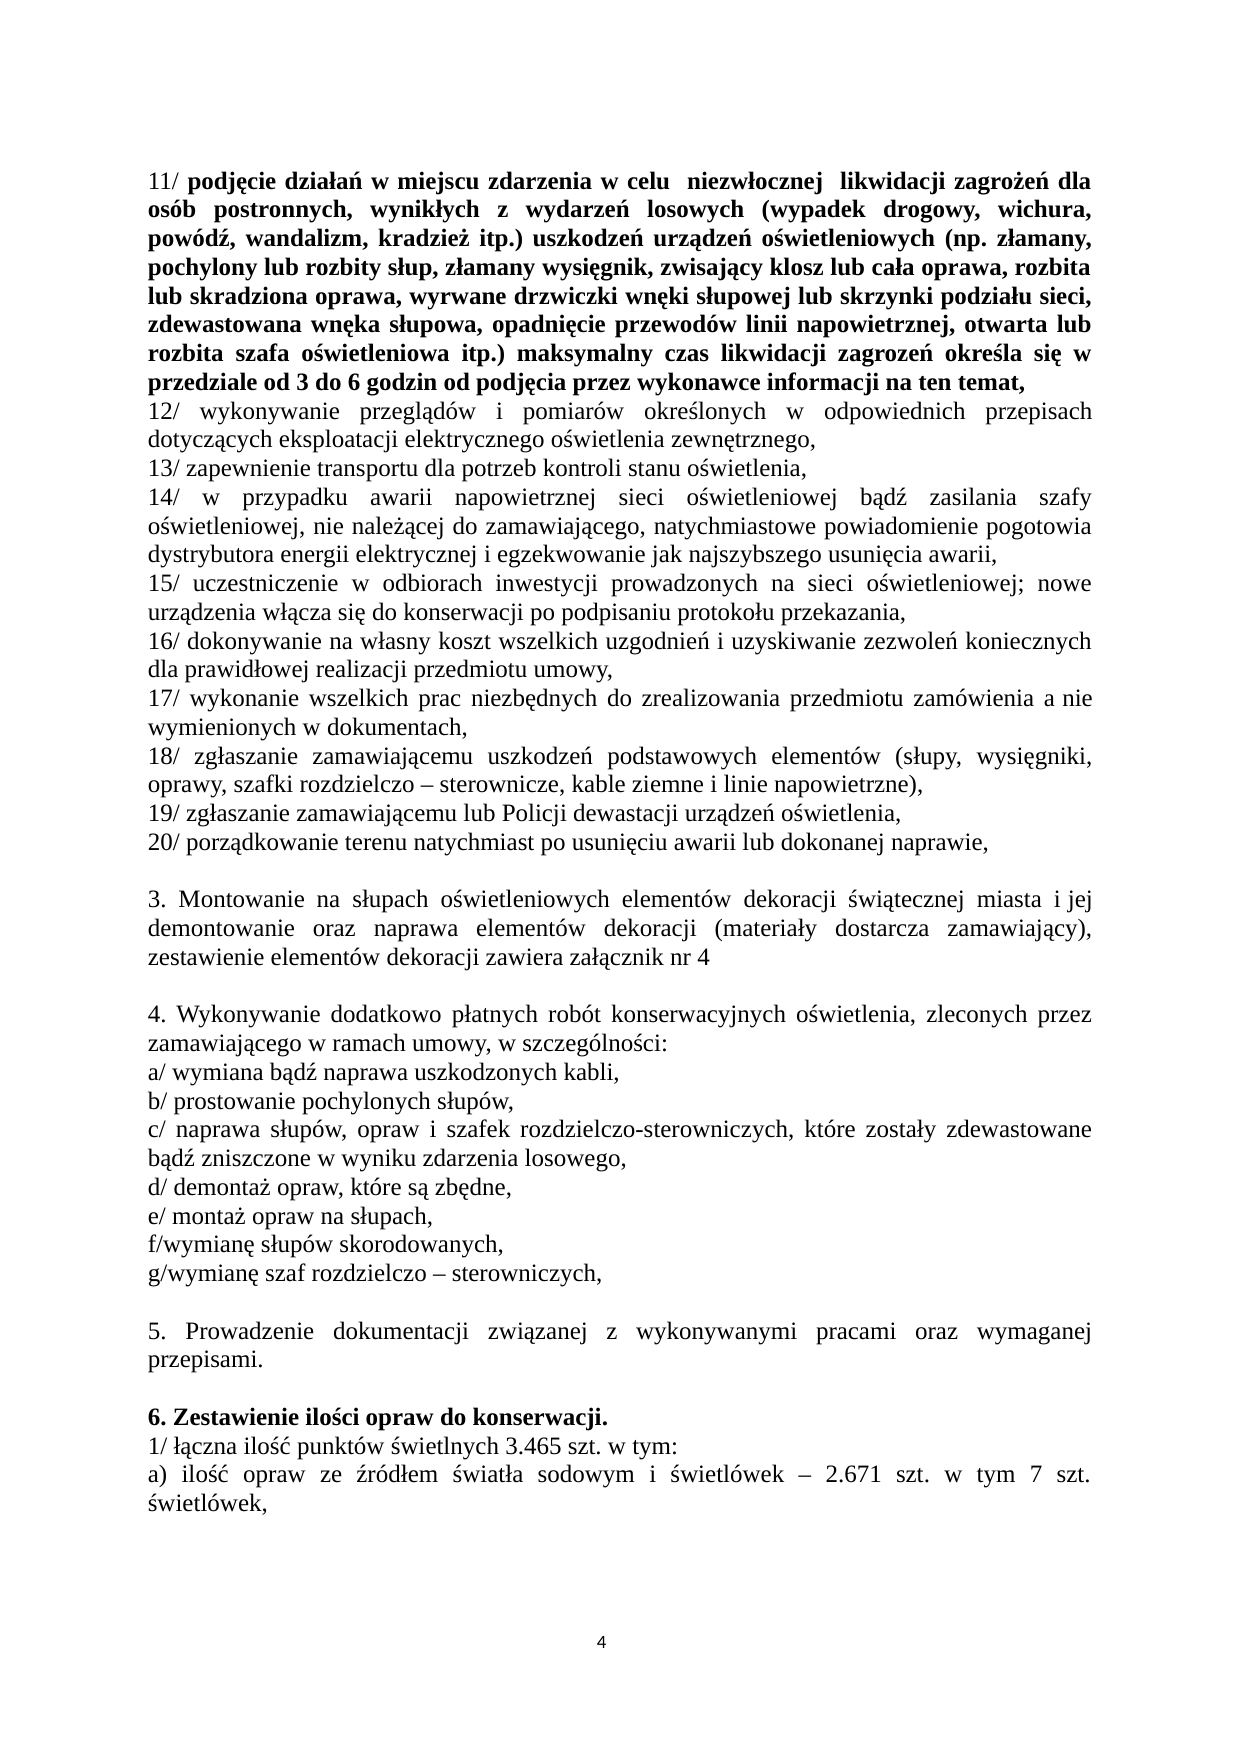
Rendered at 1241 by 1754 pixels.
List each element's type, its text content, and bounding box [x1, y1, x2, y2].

text a/ wymiana bądź naprawa uszkodzonych kabli, [148, 1057, 1093, 1086]
text b/ prostowanie pochylonych słupów, [148, 1086, 1093, 1114]
text 5. Prowadzenie dokumentacji związanej z wykonywanymi pracami oraz wymaganej przepisami. [148, 1316, 1093, 1373]
text 18/ zgłaszanie zamawiającemu uszkodzeń podstawowych elementów (słupy, wysięgniki, oprawy, szafki rozdzielczo – sterownicze, kable ziemne i linie napowietrzne), [148, 741, 1093, 798]
list g/wymianę szaf rozdzielczo – sterowniczych, [148, 1258, 1093, 1287]
text 11/ podjęcie działań w miejscu zdarzenia w celu niezwłocznej likwidacji zagrożeń dla osób postronnych, wynikłych z wydarzeń losowych (wypadek drogowy, wichura, powódź, wandalizm, kradzież itp.) uszkodzeń urządzeń oświetleniowych (np. złamany, pochylony lub rozbity słup, złamany wysięgnik, zwisający klosz lub cała oprawa, rozbita lub skradziona oprawa, wyrwane drzwiczki wnęki słupowej lub skrzynki podziału sieci, zdewastowana wnęka słupowa, opadnięcie przewodów linii napowietrznej, otwarta lub rozbita szafa oświetleniowa itp.) maksymalny czas likwidacji zagrozeń określa się w przedziale od 3 do 6 godzin od podjęcia przez wykonawce informacji na ten temat, [148, 166, 1093, 396]
text c/ naprawa słupów, opraw i szafek rozdzielczo-sterowniczych, które zostały zdewastowane bądź zniszczone w wyniku zdarzenia losowego, [148, 1114, 1093, 1172]
text d/ demontaż opraw, które są zbędne, [148, 1172, 1093, 1201]
text f/wymianę słupów skorodowanych, [148, 1229, 1093, 1258]
text 3. Montowanie na słupach oświetleniowych elementów dekoracji świątecznej miasta i jej demontowanie oraz naprawa elementów dekoracji (materiały dostarcza zamawiający), zestawienie elementów dekoracji zawiera załącznik nr 4 [148, 884, 1093, 971]
text 12/ wykonywanie przeglądów i pomiarów określonych w odpowiednich przepisach dotyczących eksploatacji elektrycznego oświetlenia zewnętrznego, [148, 396, 1093, 453]
text 16/ dokonywanie na własny koszt wszelkich uzgodnień i uzyskiwanie zezwoleń koniecznych dla prawidłowej realizacji przedmiotu umowy, [148, 626, 1093, 683]
text 6. Zestawienie ilości opraw do konserwacji. [148, 1402, 1093, 1431]
text 20/ porządkowanie terenu natychmiast po usunięciu awarii lub dokonanej naprawie, [148, 827, 1093, 856]
text 17/ wykonanie wszelkich prac niezbędnych do zrealizowania przedmiotu zamówienia a nie wymienionych w dokumentach, [148, 683, 1093, 741]
text 1/ łączna ilość punktów świetlnych 3.465 szt. w tym: [148, 1431, 1093, 1459]
text 4. Wykonywanie dodatkowo płatnych robót konserwacyjnych oświetlenia, zleconych przez zamawiającego w ramach umowy, w szczególności: [148, 999, 1093, 1057]
text e/ montaż opraw na słupach, [148, 1201, 1093, 1229]
text 14/ w przypadku awarii napowietrznej sieci oświetleniowej bądź zasilania szafy oświetleniowej, nie należącej do zamawiającego, natychmiastowe powiadomienie pogotowia dystrybutora energii elektrycznej i egzekwowanie jak najszybszego usunięcia awarii, [148, 482, 1093, 568]
text 13/ zapewnienie transportu dla potrzeb kontroli stanu oświetlenia, [148, 453, 1093, 482]
text 19/ zgłaszanie zamawiającemu lub Policji dewastacji urządzeń oświetlenia, [148, 798, 1093, 827]
text a) ilość opraw ze źródłem światła sodowym i świetlówek – 2.671 szt. w tym 7 szt. świetlówek, [148, 1459, 1093, 1517]
text 15/ uczestniczenie w odbiorach inwestycji prowadzonych na sieci oświetleniowej; nowe urządzenia włącza się do konserwacji po podpisaniu protokołu przekazania, [148, 568, 1093, 626]
